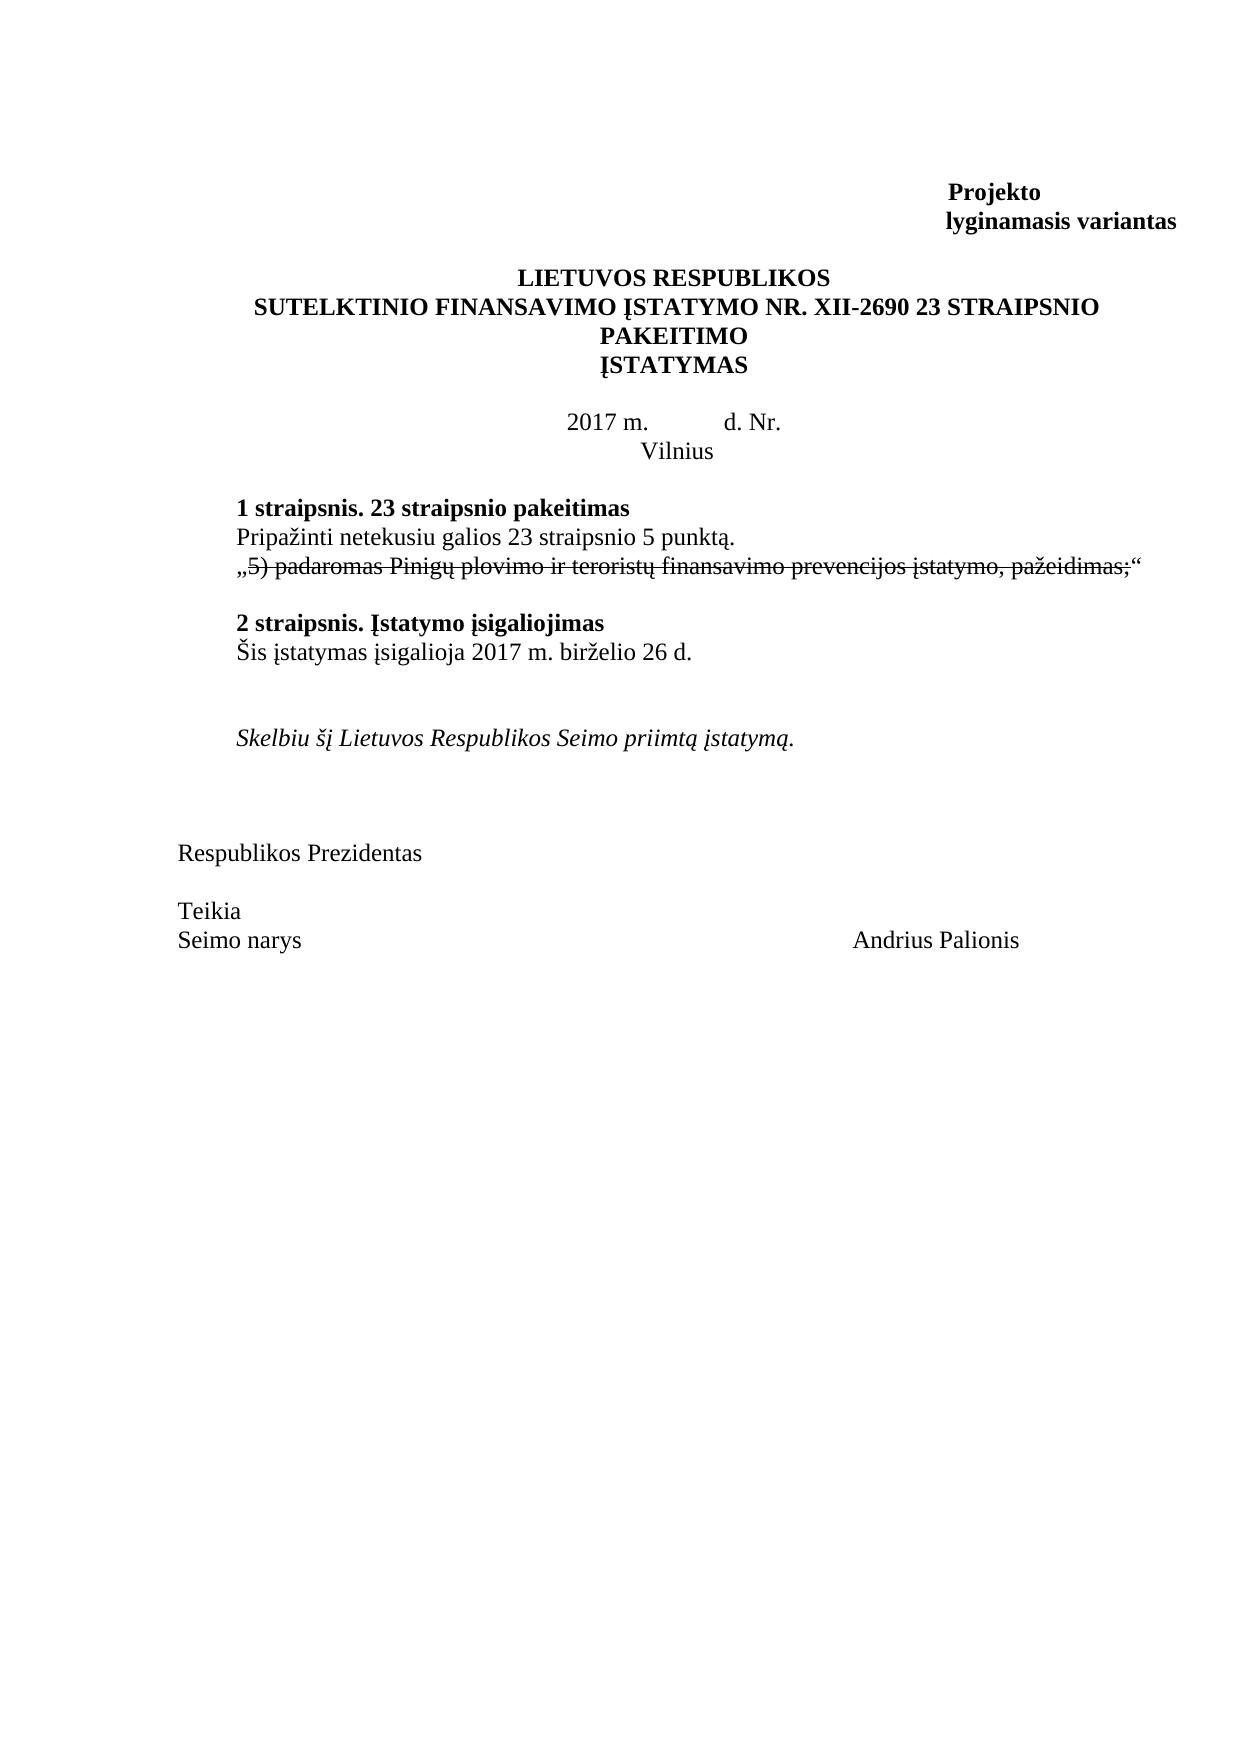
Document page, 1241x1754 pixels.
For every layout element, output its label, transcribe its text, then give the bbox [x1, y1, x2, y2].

text Vilnius [177, 436, 1177, 465]
text Pripažinti netekusiu galios 23 straipsnio 5 punktą. [177, 522, 1181, 551]
text 2 straipsnis. Įstatymo įsigaliojimas [177, 608, 1181, 637]
text Teikia [177, 896, 1181, 925]
text Šis įstatymas įsigalioja 2017 m. birželio 26 d. [177, 637, 1181, 666]
text Skelbiu šį Lietuvos Respublikos Seimo priimtą įstatymą. [177, 723, 1181, 752]
text LIETUVOS RESPUBLIKOS SUTELKTINIO FINANSAVIMO ĮSTATYMO NR. XII-2690 23 STRAIPSNIO PAKEITIMO ĮSTATYMAS [177, 263, 1177, 378]
text 1 straipsnis. 23 straipsnio pakeitimas [177, 493, 1181, 522]
text Respublikos Prezidentas [177, 838, 1181, 867]
text Projekto [177, 177, 1177, 206]
text 2017 m. d. Nr. [177, 407, 1177, 436]
text „5) padaromas Pinigų plovimo ir teroristų finansavimo prevencijos įstatymo, pažeidimas;“ [177, 551, 1181, 580]
text lyginamasis variantas [177, 206, 1177, 235]
text Seimo narys Andrius Palionis [177, 925, 1181, 953]
